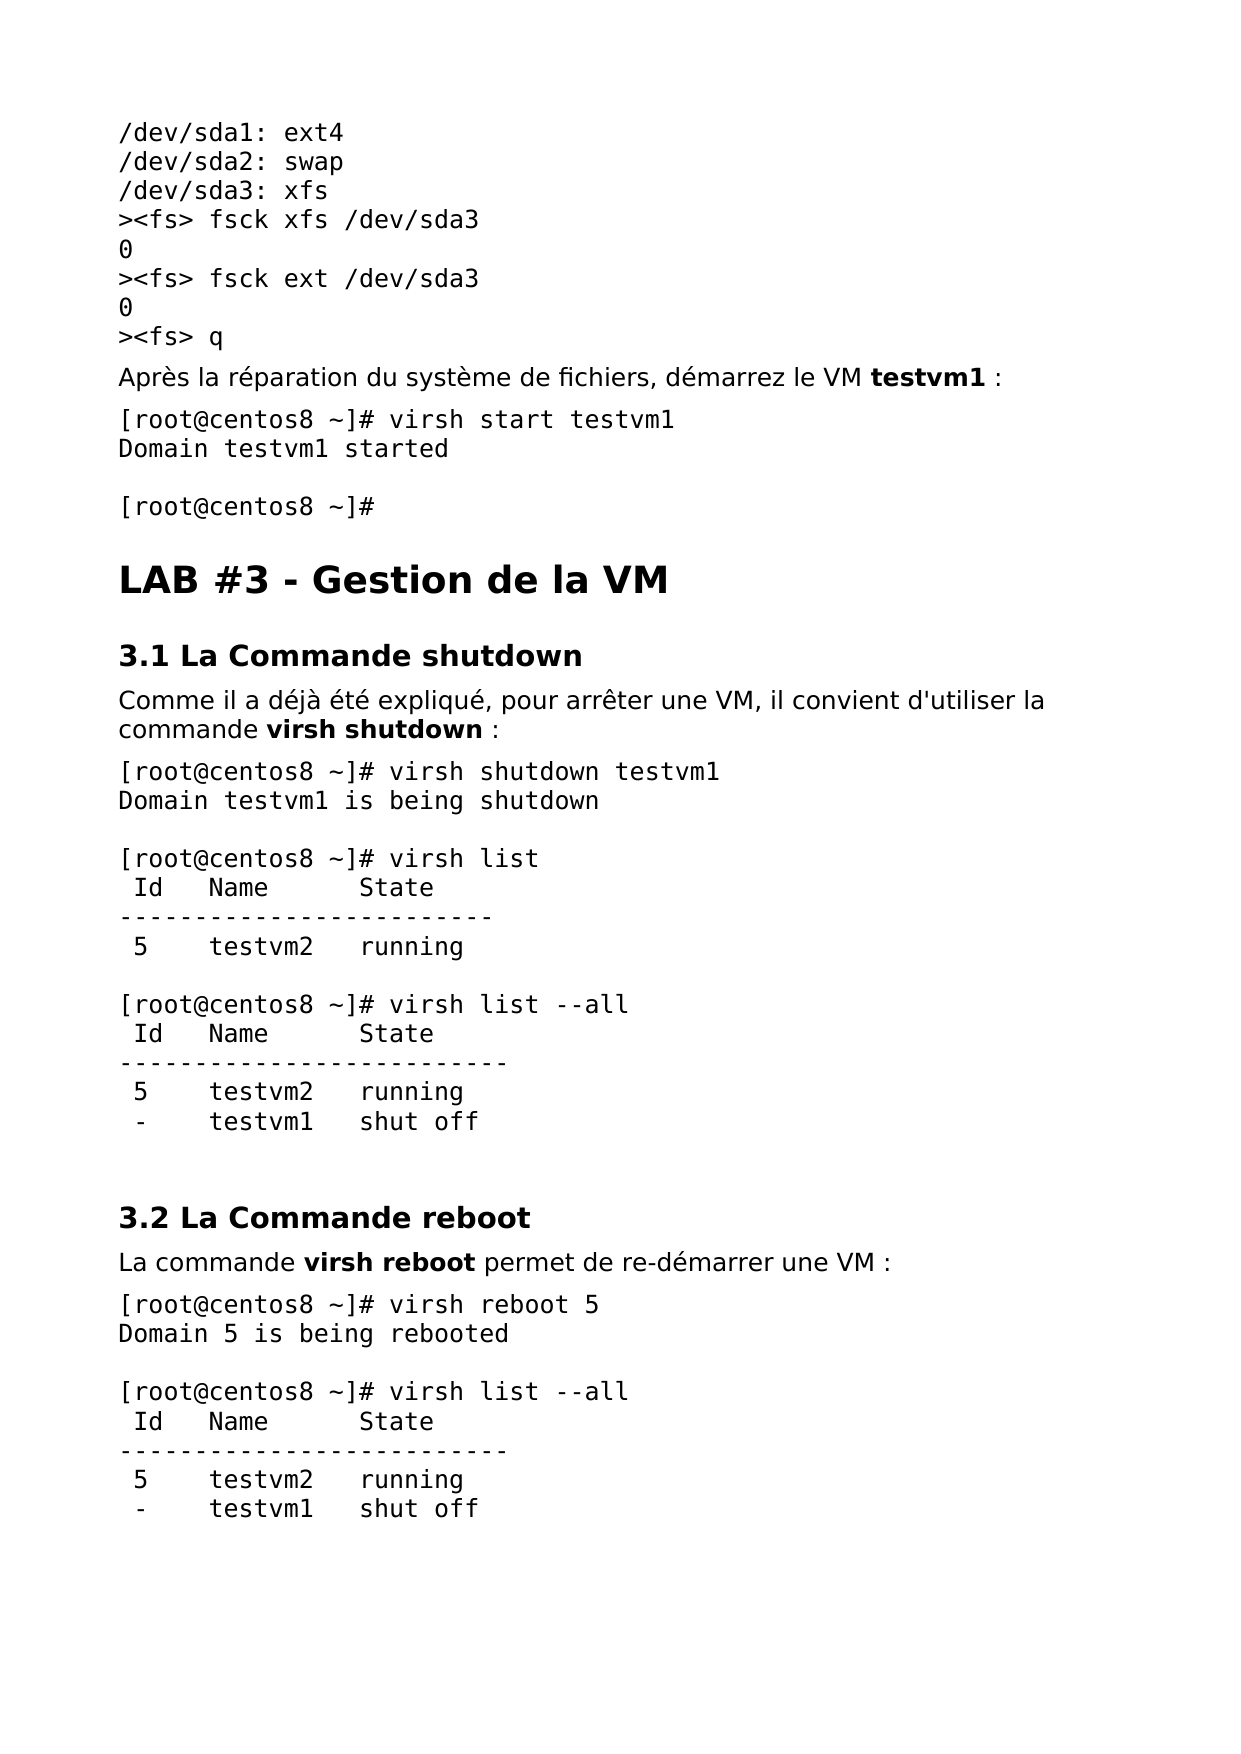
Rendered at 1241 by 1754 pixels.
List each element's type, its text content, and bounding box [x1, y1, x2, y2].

text [root@centos8 ~]# virsh start testvm1 Domain testvm1 started [root@centos8 ~]# [118, 405, 1122, 522]
text Après la réparation du système de fichiers, démarrez le VM testvm1 : [118, 363, 1122, 392]
subtitle 3.1 La Commande shutdown [118, 639, 1122, 673]
subtitle 3.2 La Commande reboot [118, 1202, 1122, 1236]
subtitle LAB #3 - Gestion de la VM [118, 558, 1122, 602]
text [root@centos8 ~]# virsh shutdown testvm1 Domain testvm1 is being shutdown [root@centos8 ~]# virsh list Id Name State ------------------------- 5 testvm2 running [root@centos8 ~]# virsh list --all Id Name State -------------------------- 5 testvm2 running - testvm1 shut off [118, 757, 1122, 1165]
text [root@centos8 ~]# virsh reboot 5 Domain 5 is being rebooted [root@centos8 ~]# virsh list --all Id Name State -------------------------- 5 testvm2 running - testvm1 shut off [118, 1290, 1122, 1552]
text La commande virsh reboot permet de re-démarrer une VM : [118, 1248, 1122, 1277]
text Comme il a déjà été expliqué, pour arrêter une VM, il convient d'utiliser la commande virsh shutdown : [118, 686, 1122, 744]
text /dev/sda1: ext4 /dev/sda2: swap /dev/sda3: xfs ><fs> fsck xfs /dev/sda3 0 ><fs> fsck ext /dev/sda3 0 ><fs> q [118, 118, 1122, 351]
